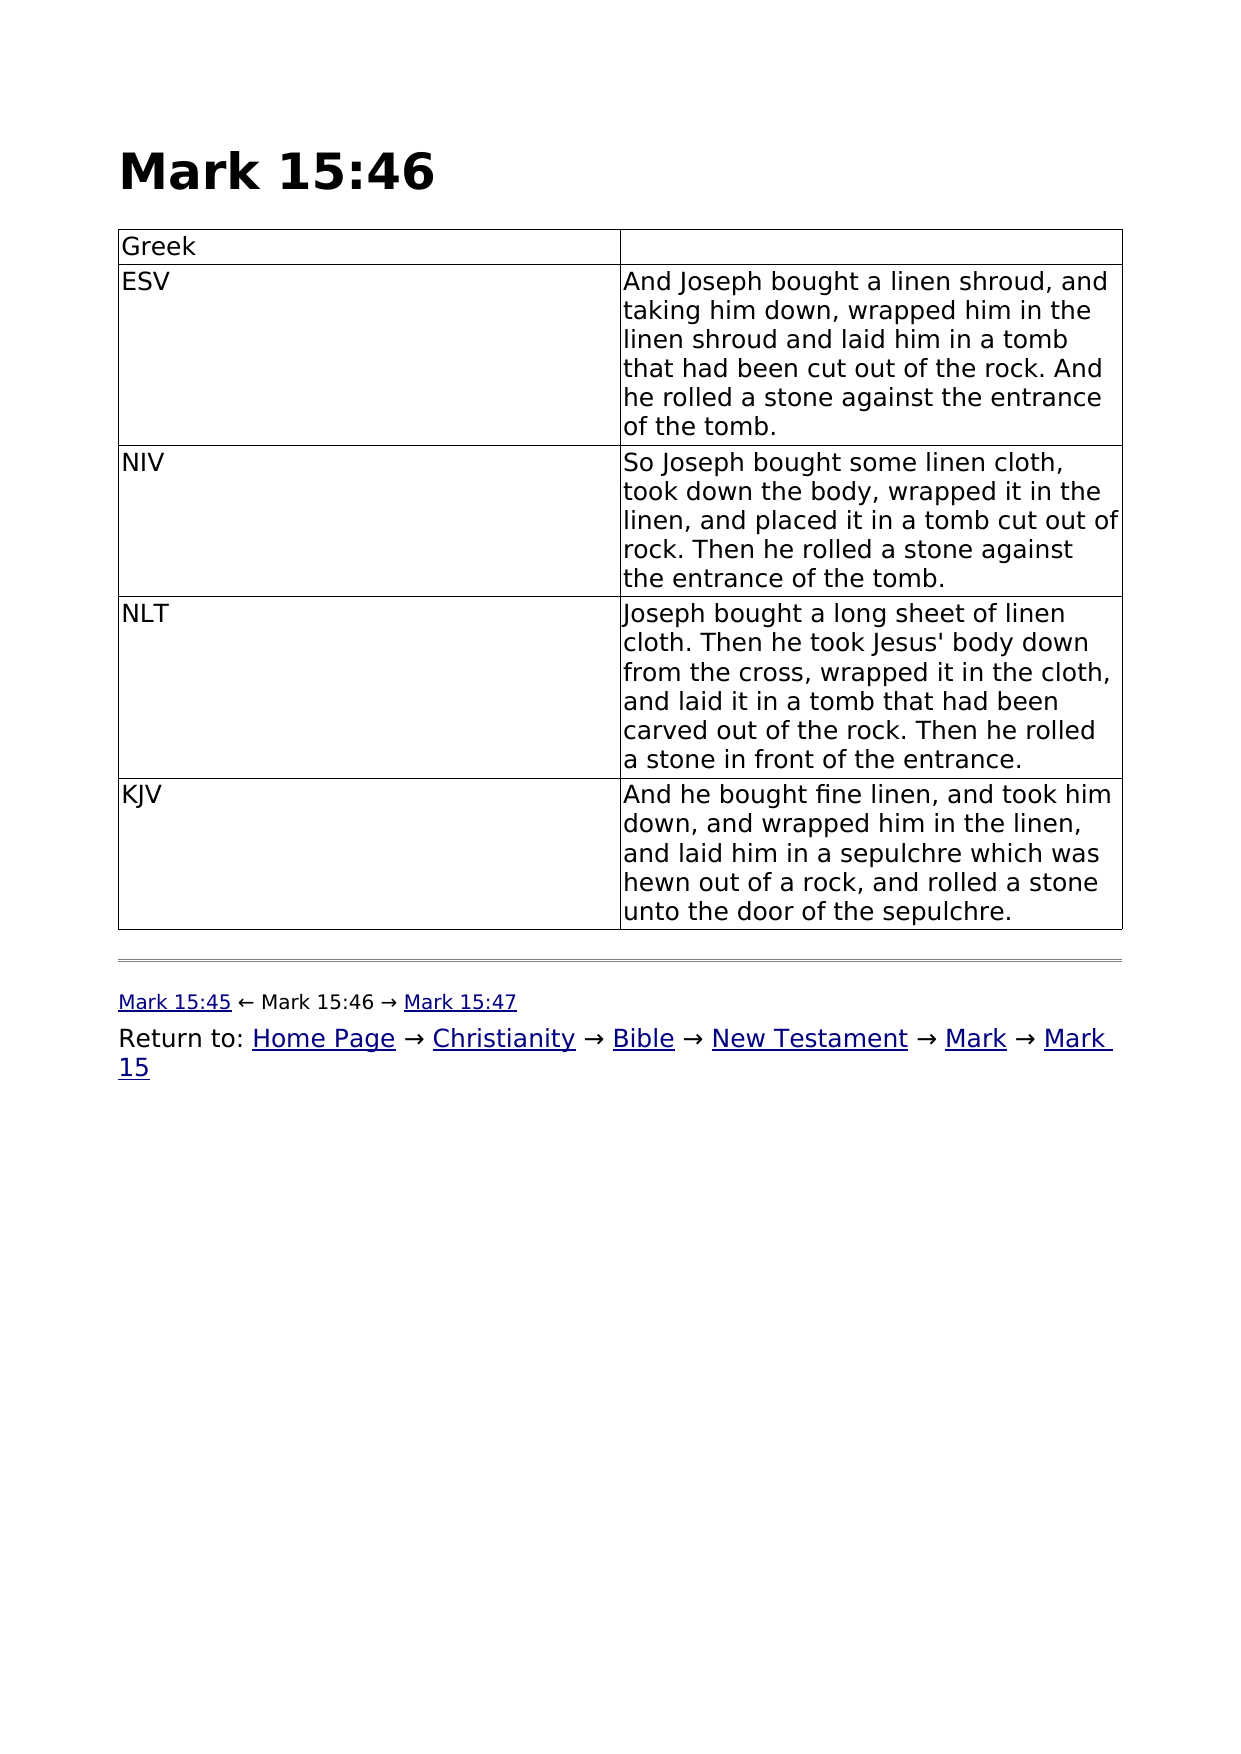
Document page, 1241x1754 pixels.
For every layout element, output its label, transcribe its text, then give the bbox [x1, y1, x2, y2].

table_header [621, 230, 1122, 264]
text Return to: Home Page → Christianity → Bible → New Testament → Mark → Mark 15 [118, 1024, 1122, 1083]
table_cell NLT [119, 597, 620, 777]
table_cell And Joseph bought a linen shroud, and taking him down, wrapped him in the linen shroud and laid him in a tomb that had been cut out of the rock. And he rolled a stone against the entrance of the tomb. [621, 265, 1122, 445]
table_cell And he bought fine linen, and took him down, and wrapped him in the linen, and laid him in a sepulchre which was hewn out of a rock, and rolled a stone unto the door of the sepulchre. [621, 779, 1122, 929]
table_cell KJV [119, 779, 620, 929]
table_cell Joseph bought a long sheet of linen cloth. Then he took Jesus' body down from the cross, wrapped it in the cloth, and laid it in a tomb that had been carved out of the rock. Then he rolled a stone in front of the entrance. [621, 597, 1122, 777]
subtitle Mark 15:46 [118, 143, 1122, 201]
table_cell ESV [119, 265, 620, 445]
table_cell So Joseph bought some linen cloth, took down the body, wrapped it in the linen, and placed it in a tomb cut out of rock. Then he rolled a stone against the entrance of the tomb. [621, 446, 1122, 596]
table_cell NIV [119, 446, 620, 596]
text Mark 15:45 ← Mark 15:46 → Mark 15:47 [118, 990, 1122, 1024]
table_header Greek [119, 230, 620, 264]
